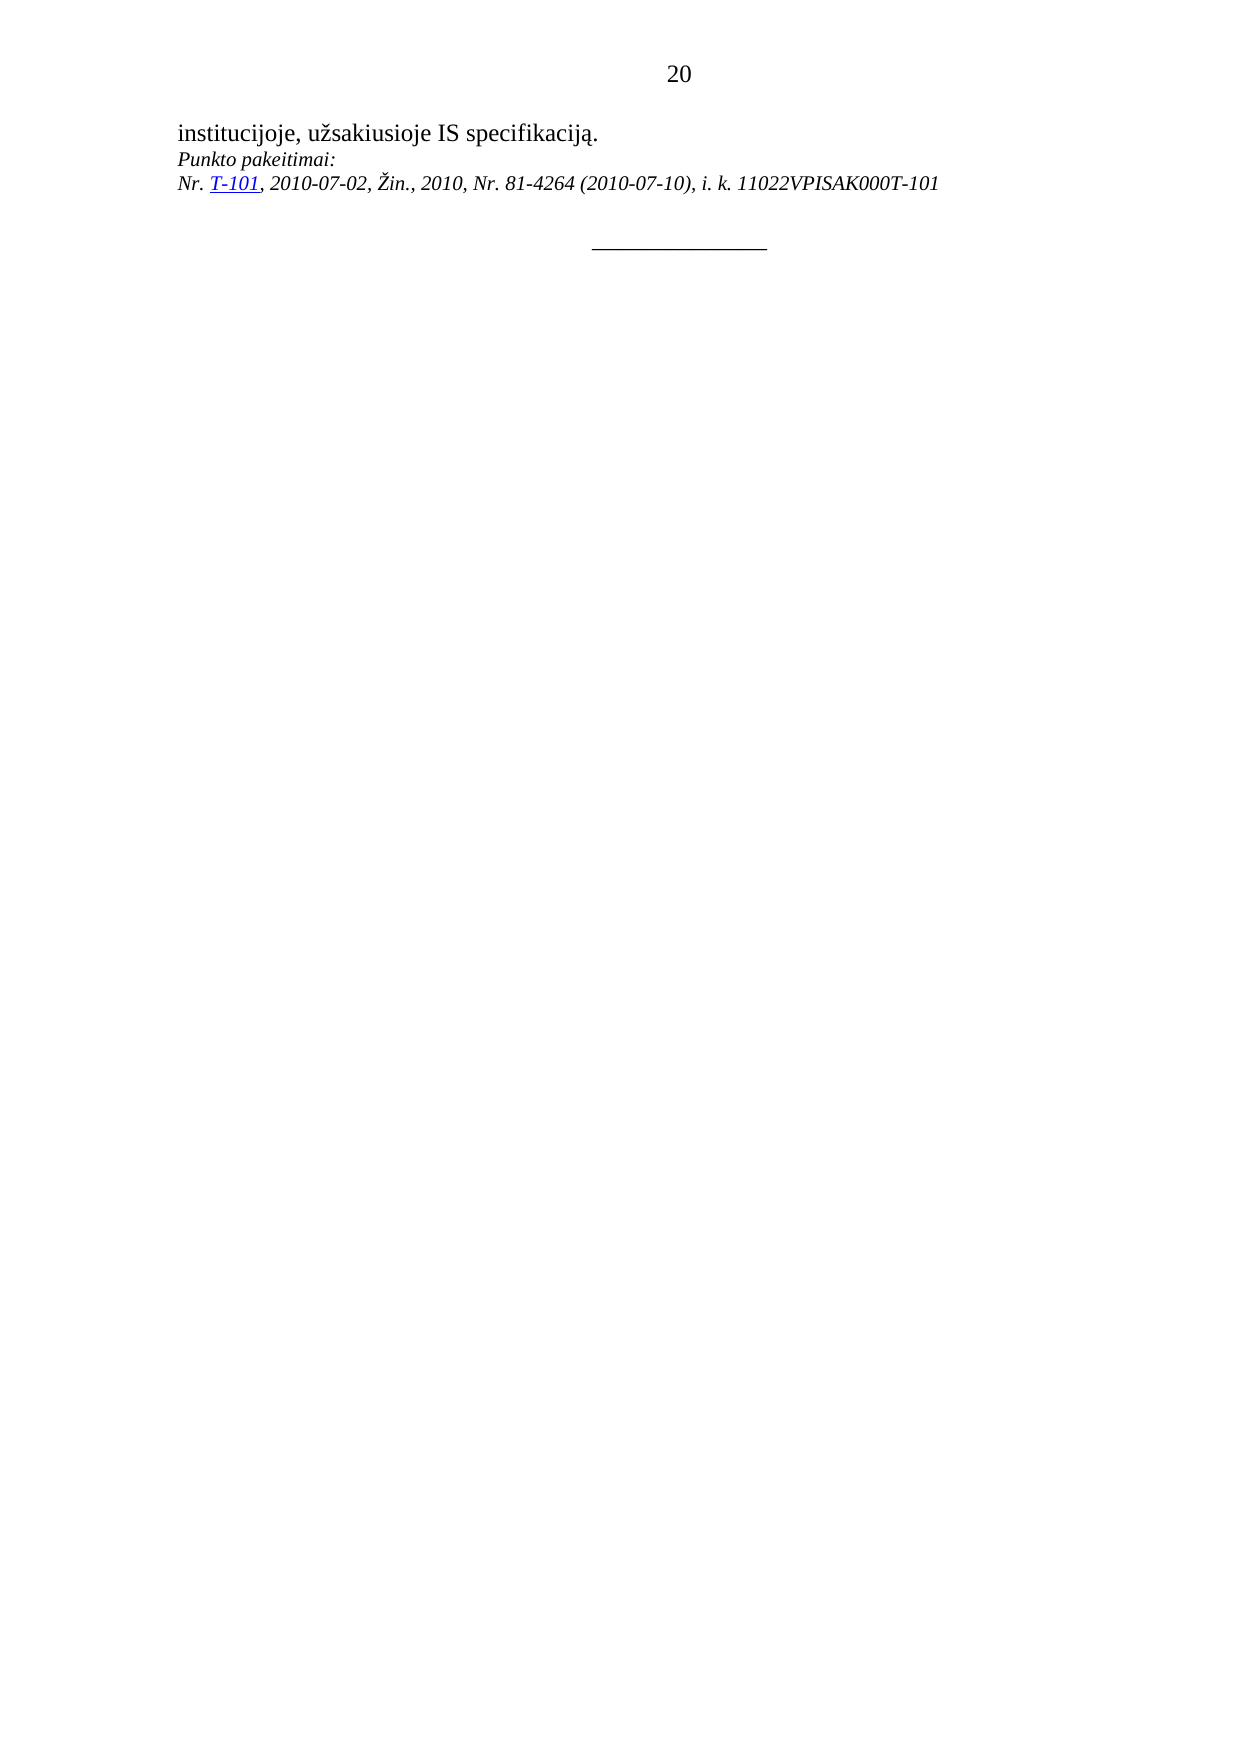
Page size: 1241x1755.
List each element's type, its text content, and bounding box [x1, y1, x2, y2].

text Nr. T-101, 2010-07-02, Žin., 2010, Nr. 81-4264 (2010-07-10), i. k. 11022VPISAK000T-101 [177, 171, 1181, 195]
text Punkto pakeitimai: [177, 147, 1181, 171]
text ______________ [177, 224, 1181, 252]
text institucijoje, užsakiusioje IS specifikaciją. [177, 118, 1181, 147]
